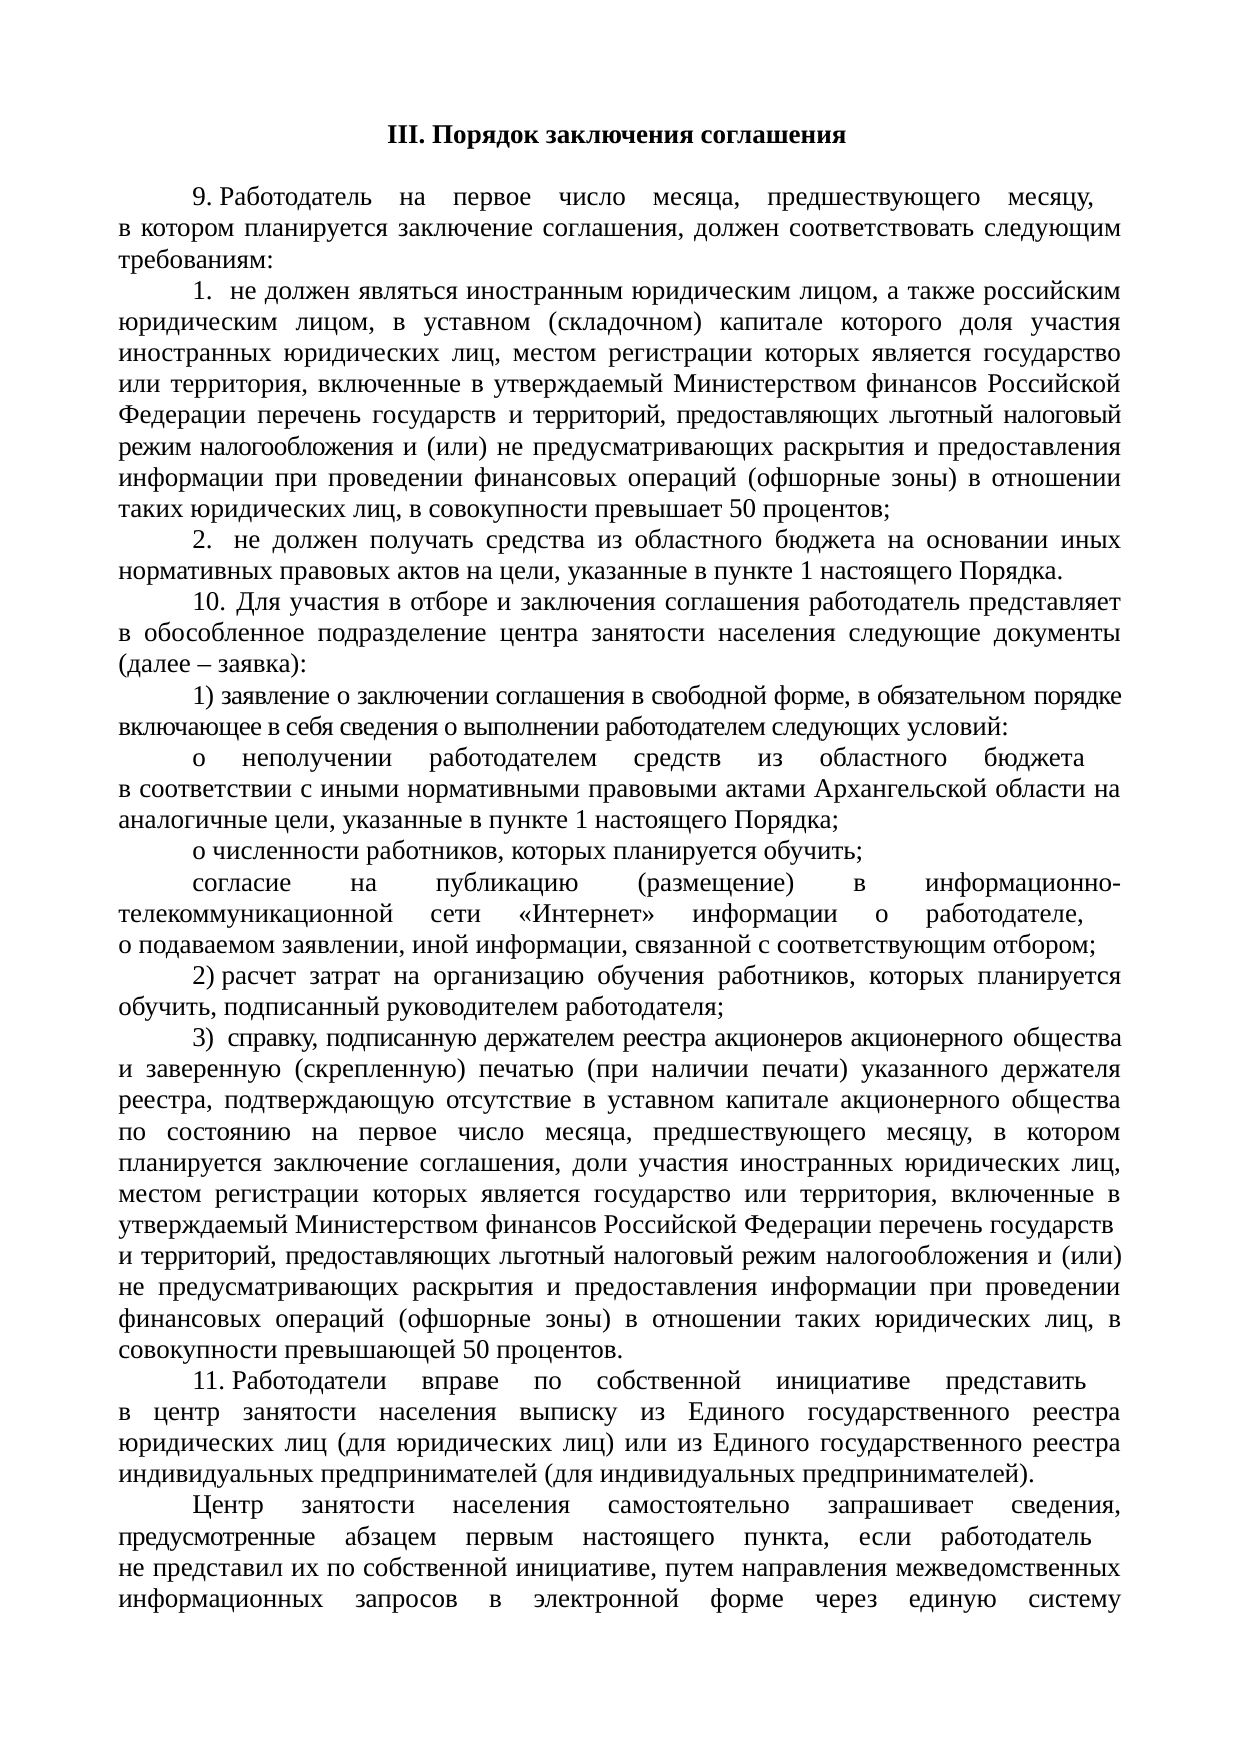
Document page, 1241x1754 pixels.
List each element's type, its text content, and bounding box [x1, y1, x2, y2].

text 9. Работодатель на первое число месяца, предшествующего месяцу, в котором планируется заключение соглашения, должен соответствовать следующим требованиям: [118, 180, 1122, 274]
text 1) заявление о заключении соглашения в свободной форме, в обязательном порядке включающее в себя сведения о выполнении работодателем следующих условий: [118, 679, 1122, 741]
list Для участия в отборе и заключения соглашения работодатель представляет в обособленное подразделение центра занятости населения следующие документы (далее – заявка): [118, 585, 1122, 679]
text о численности работников, которых планируется обучить; [118, 834, 1122, 866]
text согласие на публикацию (размещение) в информационно-телекоммуникационной сети «Интернет» информации о работодателе, о подаваемом заявлении, иной информации, связанной с соответствующим отбором; [118, 866, 1122, 959]
text 11. Работодатели вправе по собственной инициативе представить в центр занятости населения выписку из Единого государственного реестра юридических лиц (для юридических лиц) или из Единого государственного реестра индивидуальных предпринимателей (для индивидуальных предпринимателей). [118, 1364, 1122, 1488]
text 2) расчет затрат на организацию обучения работников, которых планируется обучить, подписанный руководителем работодателя; [118, 959, 1122, 1021]
text III. Порядок заключения соглашения [118, 118, 1122, 149]
text о неполучении работодателем средств из областного бюджета в соответствии с иными нормативными правовыми актами Архангельской области на аналогичные цели, указанные в пункте 1 настоящего Порядка; [118, 741, 1122, 834]
list не должен получать средства из областного бюджета на основании иных нормативных правовых актов на цели, указанные в пункте 1 настоящего Порядка. [118, 523, 1122, 585]
text 3) справку, подписанную держателем реестра акционеров акционерного общества и заверенную (скрепленную) печатью (при наличии печати) указанного держателя реестра, подтверждающую отсутствие в уставном капитале акционерного общества по состоянию на первое число месяца, предшествующего месяцу, в котором планируется заключение соглашения, доли участия иностранных юридических лиц, местом регистрации которых является государство или территория, включенные в утверждаемый Министерством финансов Российской Федерации перечень государств и территорий, предоставляющих льготный налоговый режим налогообложения и (или) не предусматривающих раскрытия и предоставления информации при проведении финансовых операций (офшорные зоны) в отношении таких юридических лиц, в совокупности превышающей 50 процентов. [118, 1021, 1122, 1364]
text Центр занятости населения самостоятельно запрашивает сведения, предусмотренные абзацем первым настоящего пункта, если работодатель не представил их по собственной инициативе, путем направления межведомственных информационных запросов в электронной форме через единую систему [118, 1488, 1122, 1613]
list не должен являться иностранным юридическим лицом, а также российским юридическим лицом, в уставном (складочном) капитале которого доля участия иностранных юридических лиц, местом регистрации которых является государство или территория, включенные в утверждаемый Министерством финансов Российской Федерации перечень государств и территорий, предоставляющих льготный налоговый режим налогообложения и (или) не предусматривающих раскрытия и предоставления информации при проведении финансовых операций (офшорные зоны) в отношении таких юридических лиц, в совокупности превышает 50 процентов; [118, 274, 1122, 523]
